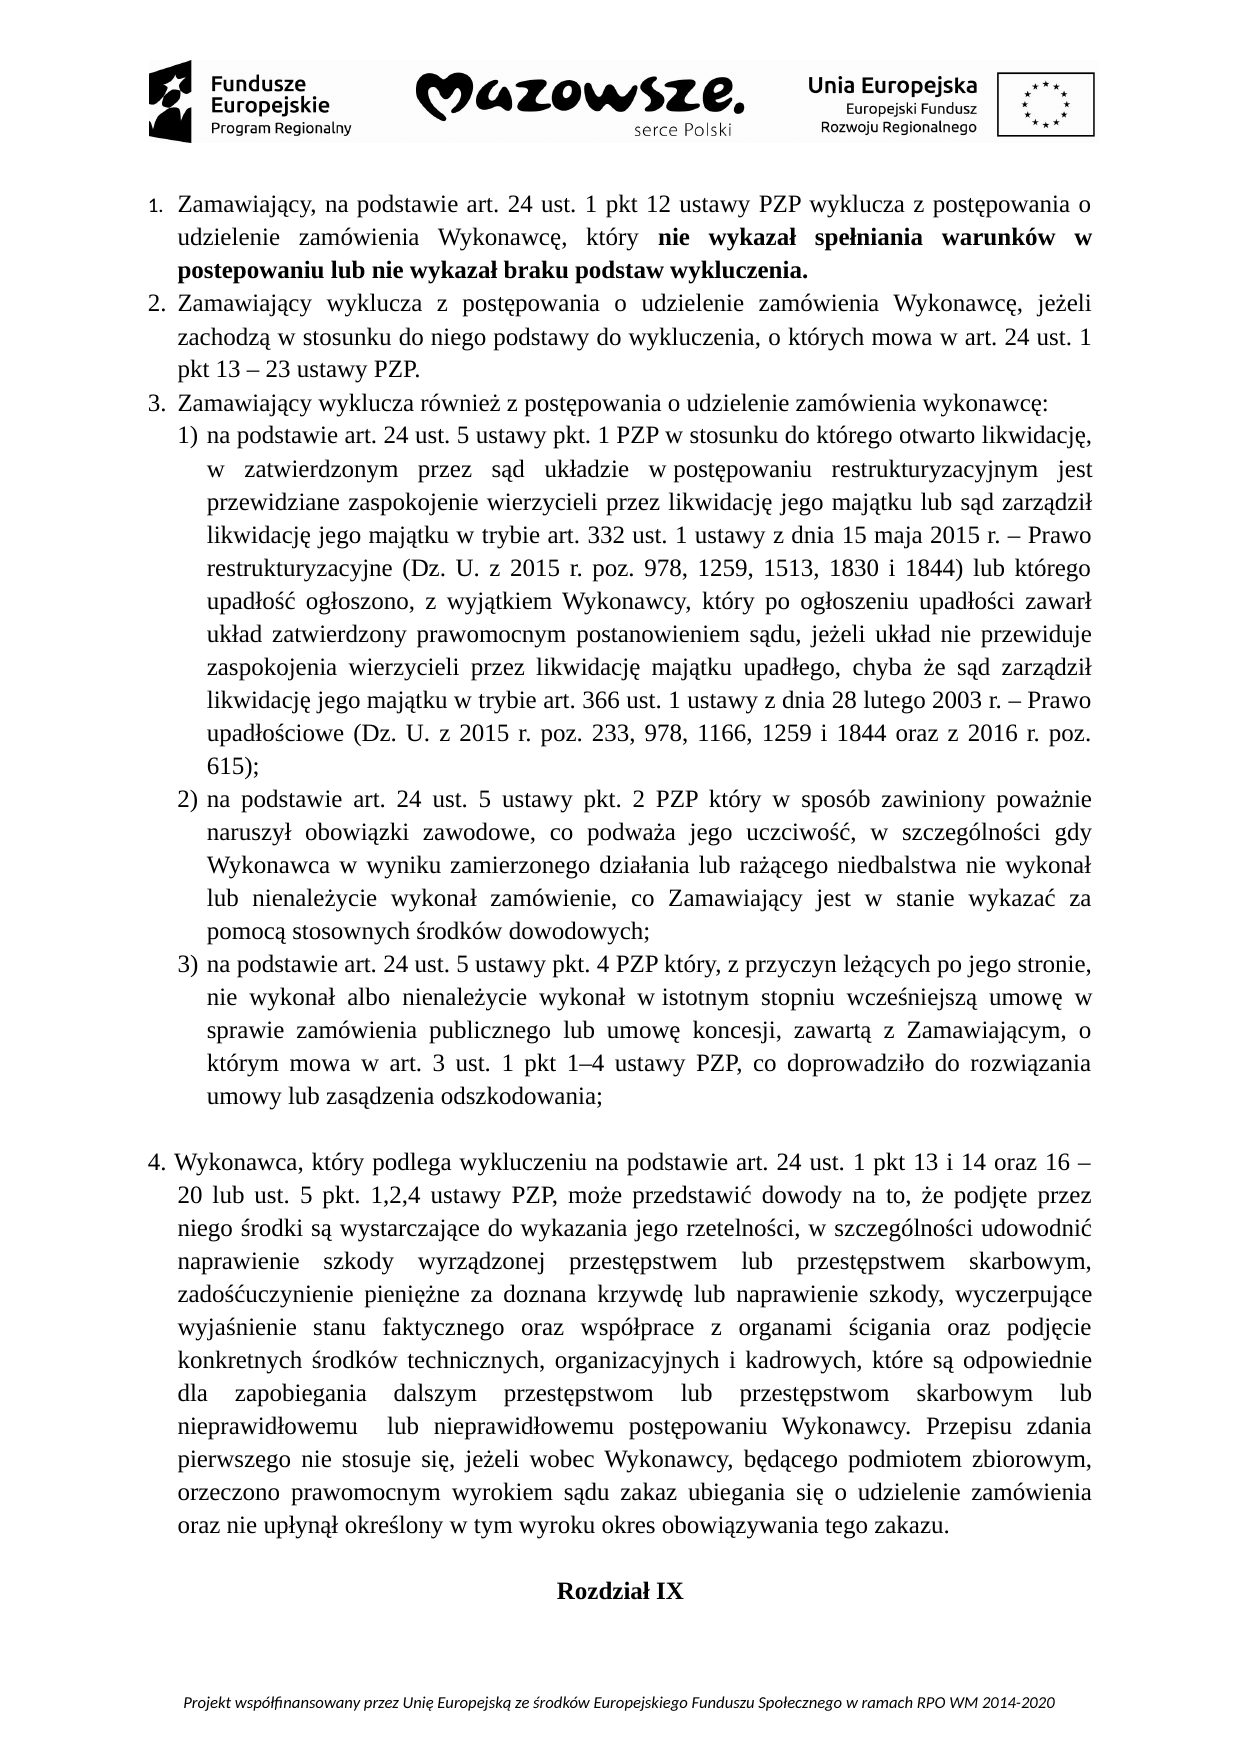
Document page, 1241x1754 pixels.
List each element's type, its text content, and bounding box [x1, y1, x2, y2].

text Rozdział IX [148, 1576, 1093, 1605]
list Zamawiający wyklucza z postępowania o udzielenie zamówienia Wykonawcę, jeżeli zachodzą w stosunku do niego podstawy do wykluczenia, o których mowa w art. 24 ust. 1 pkt 13 – 23 ustawy PZP. [148, 288, 1093, 383]
list na podstawie art. 24 ust. 5 ustawy pkt. 1 PZP w stosunku do którego otwarto likwidację, w zatwierdzonym przez sąd układzie w postępowaniu restrukturyzacyjnym jest przewidziane zaspokojenie wierzycieli przez likwidację jego majątku lub sąd zarządził likwidację jego majątku w trybie art. 332 ust. 1 ustawy z dnia 15 maja 2015 r. – Prawo restrukturyzacyjne (Dz. U. z 2015 r. poz. 978, 1259, 1513, 1830 i 1844) lub którego upadłość ogłoszono, z wyjątkiem Wykonawcy, który po ogłoszeniu upadłości zawarł układ zatwierdzony prawomocnym postanowieniem sądu, jeżeli układ nie przewiduje zaspokojenia wierzycieli przez likwidację majątku upadłego, chyba że sąd zarządził likwidację jego majątku w trybie art. 366 ust. 1 ustawy z dnia 28 lutego 2003 r. – Prawo upadłościowe (Dz. U. z 2015 r. poz. 233, 978, 1166, 1259 i 1844 oraz z 2016 r. poz. 615); [177, 421, 1093, 779]
list na podstawie art. 24 ust. 5 ustawy pkt. 4 PZP który, z przyczyn leżących po jego stronie, nie wykonał albo nienależycie wykonał w istotnym stopniu wcześniejszą umowę w sprawie zamówienia publicznego lub umowę koncesji, zawartą z Zamawiającym, o którym mowa w art. 3 ust. 1 pkt 1–4 ustawy PZP, co doprowadziło do rozwiązania umowy lub zasądzenia odszkodowania; [177, 949, 1093, 1110]
text 4. Wykonawca, który podlega wykluczeniu na podstawie art. 24 ust. 1 pkt 13 i 14 oraz 16 – 20 lub ust. 5 pkt. 1,2,4 ustawy PZP, może przedstawić dowody na to, że podjęte przez niego środki są wystarczające do wykazania jego rzetelności, w szczególności udowodnić naprawienie szkody wyrządzonej przestępstwem lub przestępstwem skarbowym, zadośćuczynienie pieniężne za doznana krzywdę lub naprawienie szkody, wyczerpujące wyjaśnienie stanu faktycznego oraz współprace z organami ścigania oraz podjęcie konkretnych środków technicznych, organizacyjnych i kadrowych, które są odpowiednie dla zapobiegania dalszym przestępstwom lub przestępstwom skarbowym lub nieprawidłowemu lub nieprawidłowemu postępowaniu Wykonawcy. Przepisu zdania pierwszego nie stosuje się, jeżeli wobec Wykonawcy, będącego podmiotem zbiorowym, orzeczono prawomocnym wyrokiem sądu zakaz ubiegania się o udzielenie zamówienia oraz nie upłynął określony w tym wyroku okres obowiązywania tego zakazu. [148, 1147, 1093, 1539]
list na podstawie art. 24 ust. 5 ustawy pkt. 2 PZP który w sposób zawiniony poważnie naruszył obowiązki zawodowe, co podważa jego uczciwość, w szczególności gdy Wykonawca w wyniku zamierzonego działania lub rażącego niedbalstwa nie wykonał lub nienależycie wykonał zamówienie, co Zamawiający jest w stanie wykazać za pomocą stosownych środków dowodowych; [177, 784, 1093, 945]
picture [149, 60, 1099, 143]
list Zamawiający, na podstawie art. 24 ust. 1 pkt 12 ustawy PZP wyklucza z postępowania o udzielenie zamówienia Wykonawcę, który nie wykazał spełniania warunków w postepowaniu lub nie wykazał braku podstaw wykluczenia. [148, 189, 1093, 284]
list Zamawiający wyklucza również z postępowania o udzielenie zamówienia wykonawcę: [148, 388, 1093, 416]
